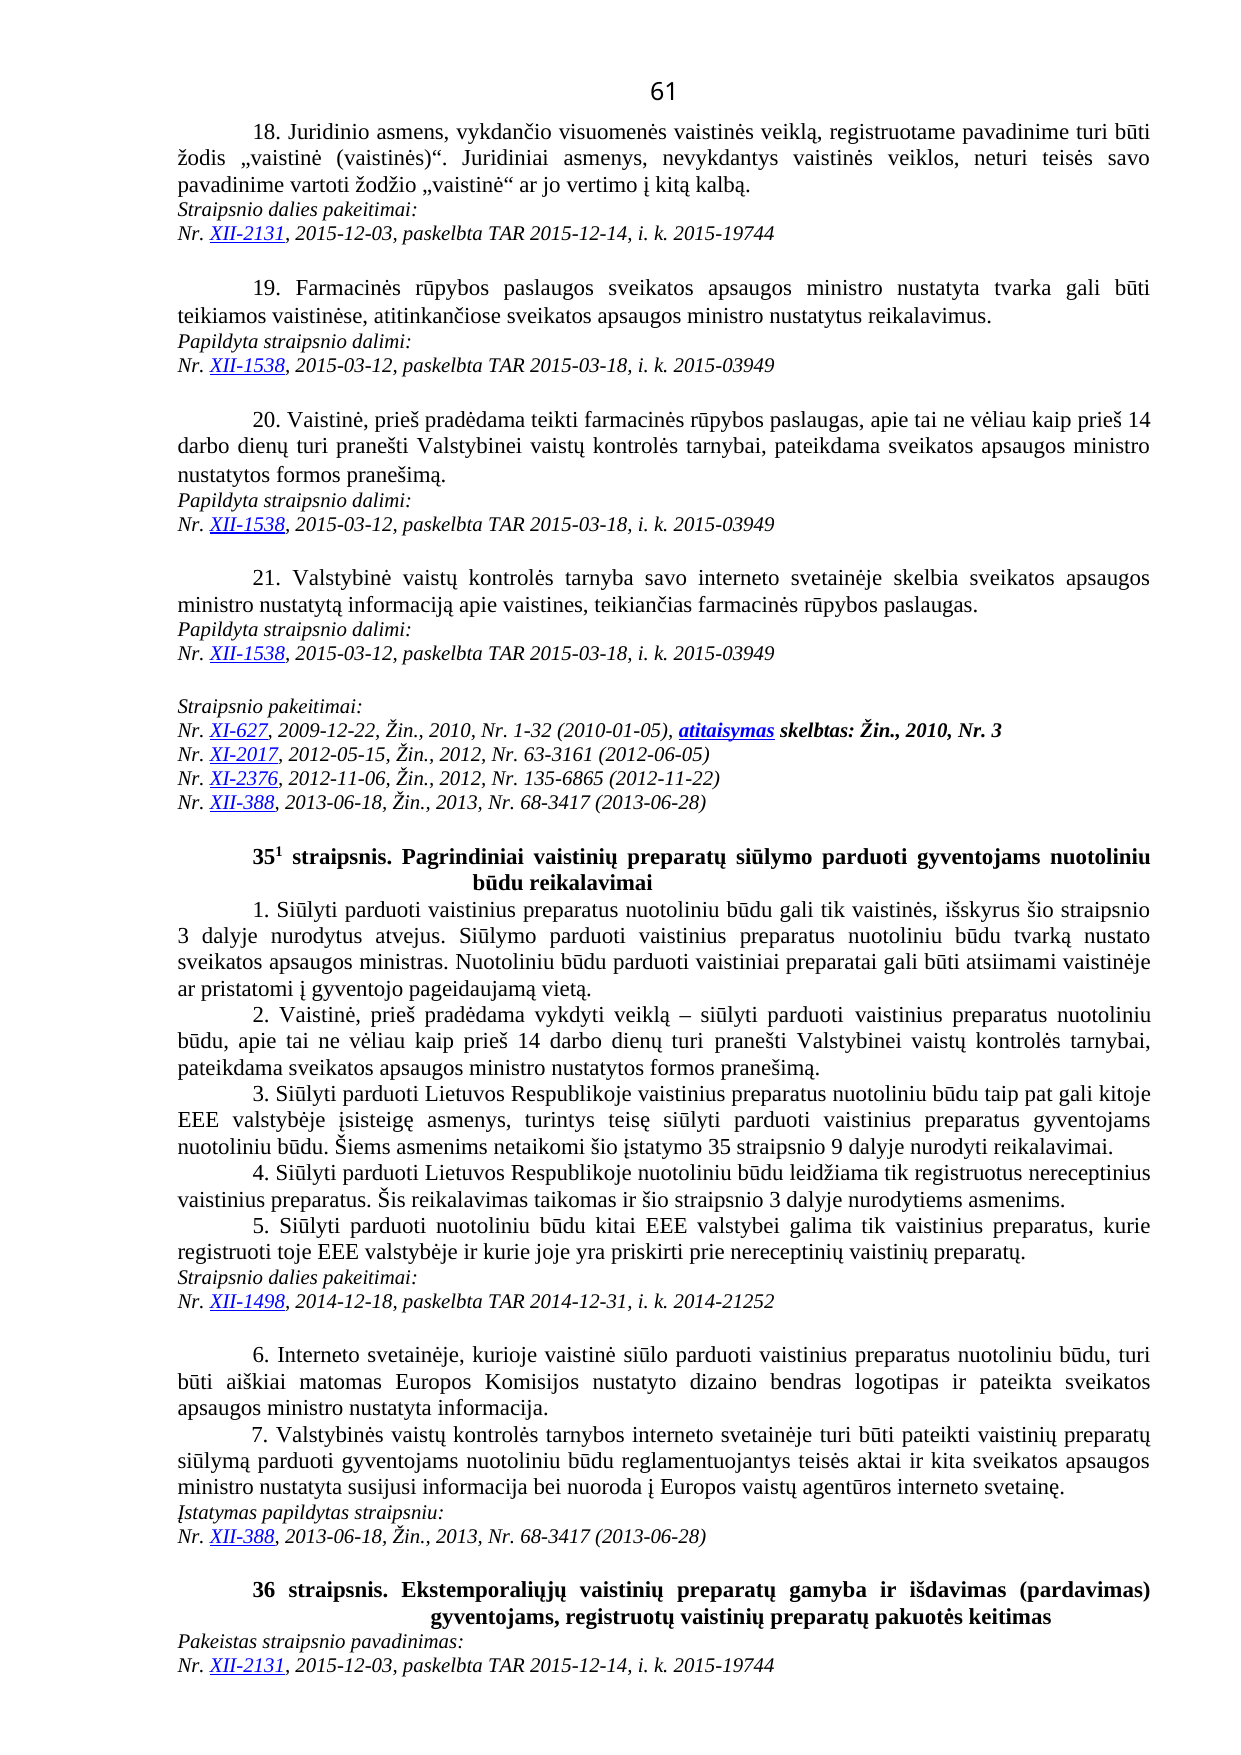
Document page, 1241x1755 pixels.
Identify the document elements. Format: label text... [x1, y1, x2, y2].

text Įstatymas papildytas straipsniu: [177, 1500, 1152, 1524]
text Papildyta straipsnio dalimi: [177, 617, 1152, 641]
text Nr. XI-627, 2009-12-22, Žin., 2010, Nr. 1-32 (2010-01-05), atitaisymas skelbtas: Žin., 2010, Nr. 3 [177, 718, 1152, 742]
text Pakeistas straipsnio pavadinimas: [177, 1629, 1152, 1653]
text 19. Farmacinės rūpybos paslaugos sveikatos apsaugos ministro nustatyta tvarka gali būti teikiamos vaistinėse, atitinkančiose sveikatos apsaugos ministro nustatytus reikalavimus. [177, 274, 1152, 329]
text 7. Valstybinės vaistų kontrolės tarnybos interneto svetainėje turi būti pateikti vaistinių preparatų siūlymą parduoti gyventojams nuotoliniu būdu reglamentuojantys teisės aktai ir kita sveikatos apsaugos ministro nustatyta susijusi informacija bei nuoroda į Europos vaistų agentūros interneto svetainę. [177, 1421, 1152, 1500]
text Nr. XII-1538, 2015-03-12, paskelbta TAR 2015-03-18, i. k. 2015-03949 [177, 353, 1152, 377]
text Nr. XII-388, 2013-06-18, Žin., 2013, Nr. 68-3417 (2013-06-28) [177, 1524, 1152, 1548]
text 4. Siūlyti parduoti Lietuvos Respublikoje nuotoliniu būdu leidžiama tik registruotus nereceptinius vaistinius preparatus. Šis reikalavimas taikomas ir šio straipsnio 3 dalyje nurodytiems asmenims. [177, 1159, 1152, 1212]
text Nr. XII-1538, 2015-03-12, paskelbta TAR 2015-03-18, i. k. 2015-03949 [177, 512, 1152, 536]
text 21. Valstybinė vaistų kontrolės tarnyba savo interneto svetainėje skelbia sveikatos apsaugos ministro nustatytą informaciją apie vaistines, teikiančias farmacinės rūpybos paslaugas. [177, 564, 1152, 617]
text 6. Interneto svetainėje, kurioje vaistinė siūlo parduoti vaistinius preparatus nuotoliniu būdu, turi būti aiškiai matomas Europos Komisijos nustatyto dizaino bendras logotipas ir pateikta sveikatos apsaugos ministro nustatyta informacija. [177, 1342, 1152, 1421]
text Papildyta straipsnio dalimi: [177, 487, 1152, 512]
text 20. Vaistinė, prieš pradėdama teikti farmacinės rūpybos paslaugas, apie tai ne vėliau kaip prieš 14 darbo dienų turi pranešti Valstybinei vaistų kontrolės tarnybai, pateikdama sveikatos apsaugos ministro nustatytos formos pranešimą. [177, 406, 1152, 487]
text 1. Siūlyti parduoti vaistinius preparatus nuotoliniu būdu gali tik vaistinės, išskyrus šio straipsnio 3 dalyje nurodytus atvejus. Siūlymo parduoti vaistinius preparatus nuotoliniu būdu tvarką nustato sveikatos apsaugos ministras. Nuotoliniu būdu parduoti vaistiniai preparatai gali būti atsiimami vaistinėje ar pristatomi į gyventojo pageidaujamą vietą. [177, 896, 1152, 1001]
text 36 straipsnis. Ekstemporaliųjų vaistinių preparatų gamyba ir išdavimas (pardavimas) gyventojams, registruotų vaistinių preparatų pakuotės keitimas [252, 1577, 1152, 1629]
text Papildyta straipsnio dalimi: [177, 329, 1152, 353]
text 2. Vaistinė, prieš pradėdama vykdyti veiklą – siūlyti parduoti vaistinius preparatus nuotoliniu būdu, apie tai ne vėliau kaip prieš 14 darbo dienų turi pranešti Valstybinei vaistų kontrolės tarnybai, pateikdama sveikatos apsaugos ministro nustatytos formos pranešimą. [177, 1001, 1152, 1080]
text Straipsnio pakeitimai: [177, 694, 1152, 718]
text Straipsnio dalies pakeitimai: [177, 1265, 1152, 1289]
text Nr. XII-2131, 2015-12-03, paskelbta TAR 2015-12-14, i. k. 2015-19744 [177, 1653, 1152, 1677]
text 3. Siūlyti parduoti Lietuvos Respublikoje vaistinius preparatus nuotoliniu būdu taip pat gali kitoje EEE valstybėje įsisteigę asmenys, turintys teisę siūlyti parduoti vaistinius preparatus gyventojams nuotoliniu būdu. Šiems asmenims netaikomi šio įstatymo 35 straipsnio 9 dalyje nurodyti reikalavimai. [177, 1080, 1152, 1159]
text Nr. XI-2376, 2012-11-06, Žin., 2012, Nr. 135-6865 (2012-11-22) [177, 766, 1152, 790]
text 18. Juridinio asmens, vykdančio visuomenės vaistinės veiklą, registruotame pavadinime turi būti žodis „vaistinė (vaistinės)“. Juridiniai asmenys, nevykdantys vaistinės veiklos, neturi teisės savo pavadinime vartoti žodžio „vaistinė“ ar jo vertimo į kitą kalbą. [177, 118, 1152, 197]
text Nr. XII-2131, 2015-12-03, paskelbta TAR 2015-12-14, i. k. 2015-19744 [177, 221, 1152, 245]
text 5. Siūlyti parduoti nuotoliniu būdu kitai EEE valstybei galima tik vaistinius preparatus, kurie registruoti toje EEE valstybėje ir kurie joje yra priskirti prie nereceptinių vaistinių preparatų. [177, 1212, 1152, 1265]
text Nr. XII-1538, 2015-03-12, paskelbta TAR 2015-03-18, i. k. 2015-03949 [177, 641, 1152, 665]
text Nr. XII-1498, 2014-12-18, paskelbta TAR 2014-12-31, i. k. 2014-21252 [177, 1289, 1152, 1313]
text Nr. XI-2017, 2012-05-15, Žin., 2012, Nr. 63-3161 (2012-06-05) [177, 742, 1152, 766]
text 351 straipsnis. Pagrindiniai vaistinių preparatų siūlymo parduoti gyventojams nuotoliniu būdu reikalavimai [252, 843, 1152, 896]
text Nr. XII-388, 2013-06-18, Žin., 2013, Nr. 68-3417 (2013-06-28) [177, 790, 1152, 814]
text Straipsnio dalies pakeitimai: [177, 197, 1152, 221]
